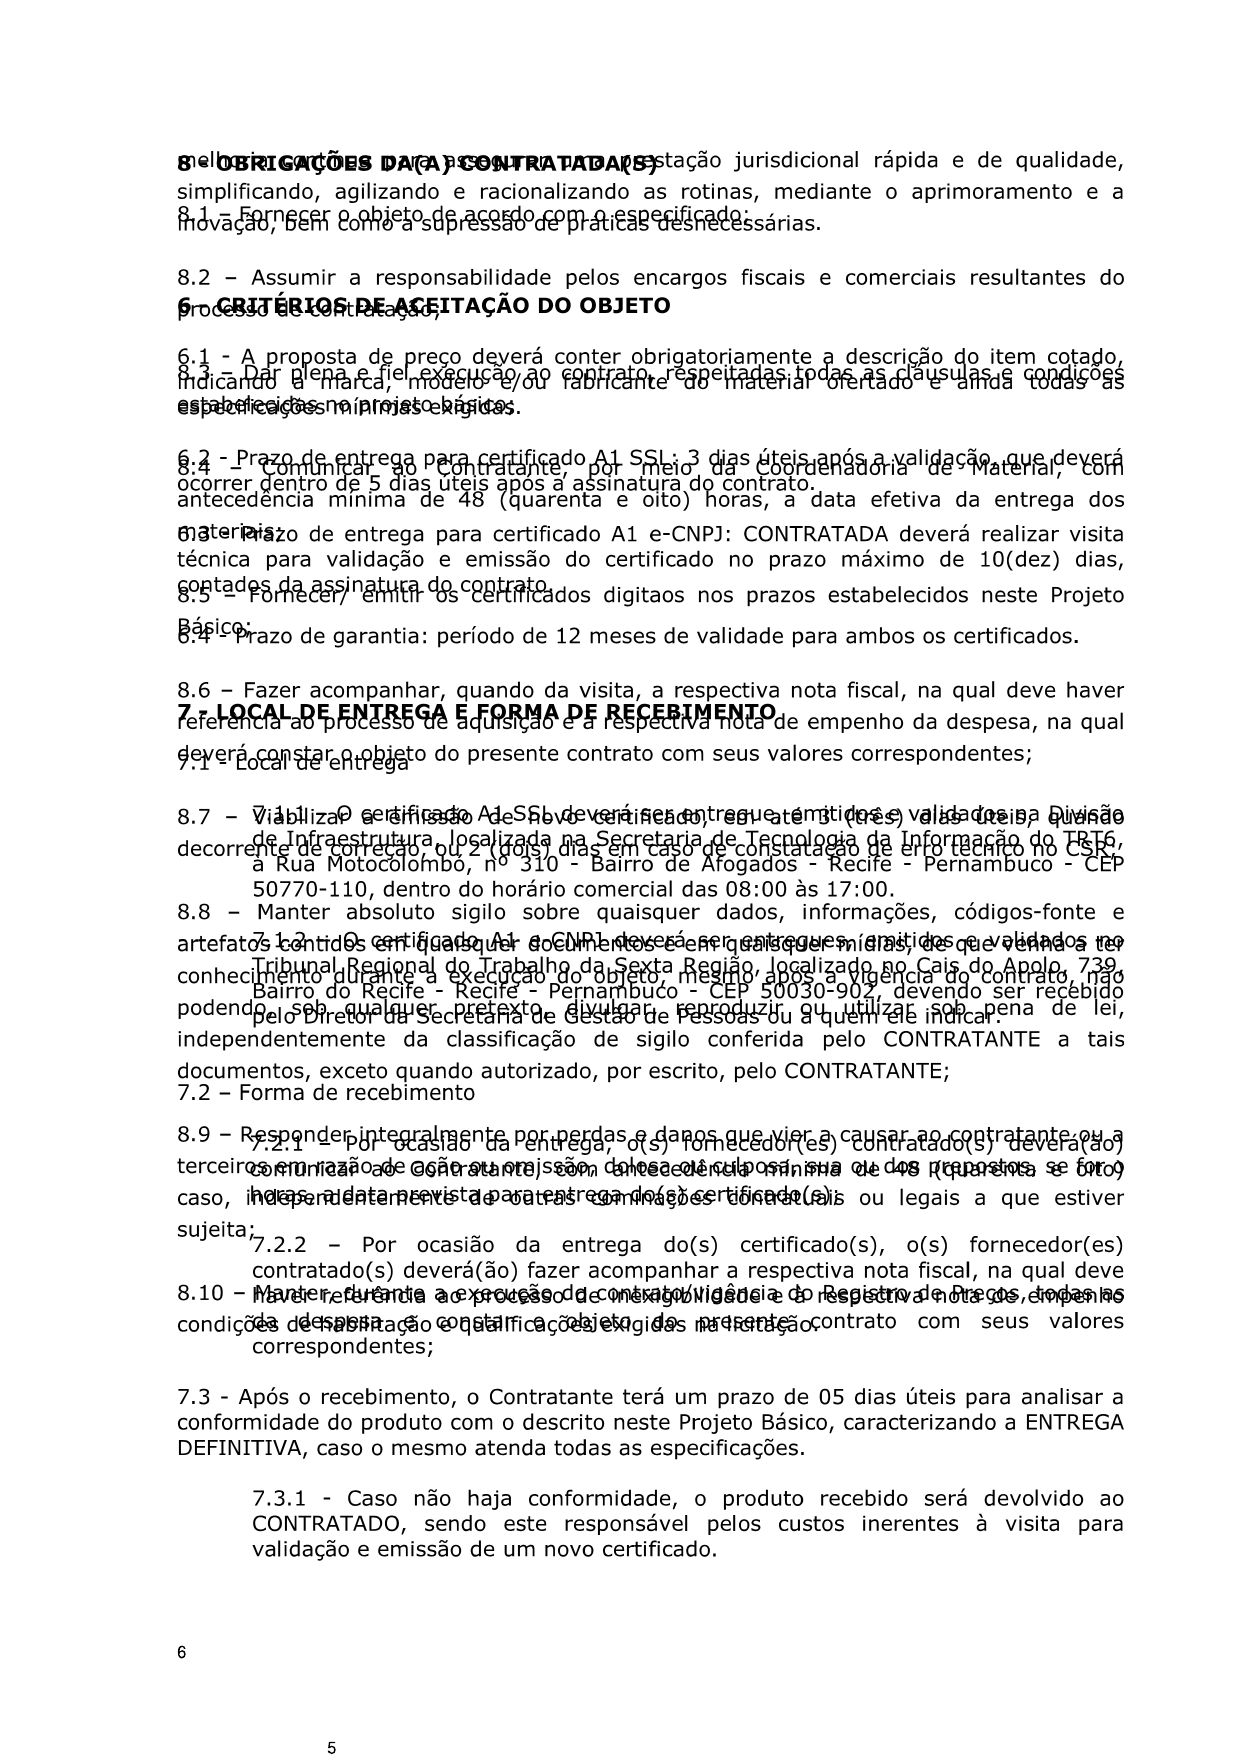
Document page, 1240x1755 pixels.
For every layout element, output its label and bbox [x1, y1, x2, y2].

picture [176, 150, 1125, 1561]
